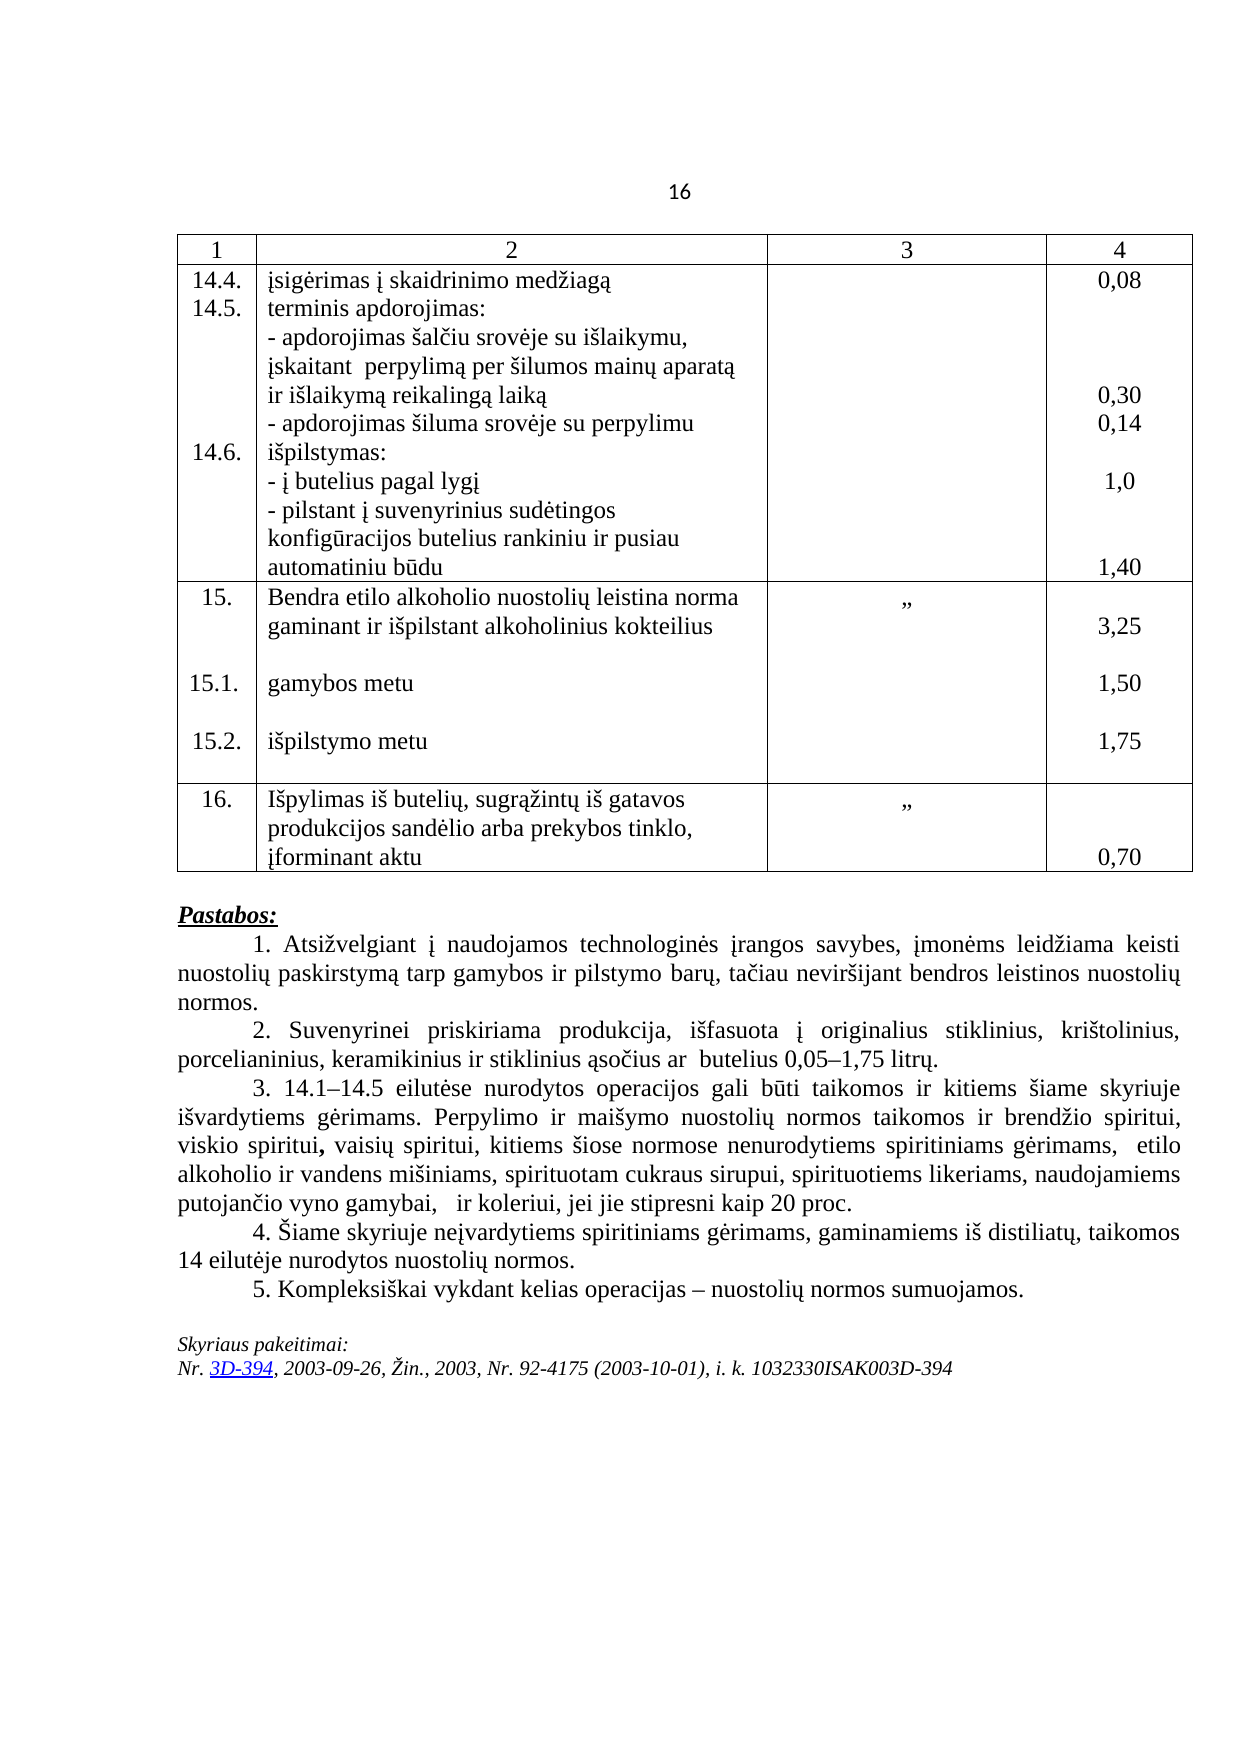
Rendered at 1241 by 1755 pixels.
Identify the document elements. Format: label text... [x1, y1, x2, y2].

text 5. Kompleksiškai vykdant kelias operacijas – nuostolių normos sumuojamos. [177, 1274, 1181, 1303]
text Skyriaus pakeitimai: [177, 1332, 1181, 1356]
text 2. Suvenyrinei priskiriama produkcija, išfasuota į originalius stiklinius, krištolinius, porcelianinius, keramikinius ir stiklinius ąsočius ar butelius 0,05–1,75 litrų. [177, 1015, 1181, 1073]
table_cell 0,70 [1047, 784, 1192, 871]
text Pastabos: [177, 900, 1181, 929]
text 4. Šiame skyriuje neįvardytiems spiritiniams gėrimams, gaminamiems iš distiliatų, taikomos 14 eilutėje nurodytos nuostolių normos. [177, 1217, 1181, 1274]
table_cell 16. [178, 784, 256, 871]
table_cell 3,25 1,50 1,75 [1047, 582, 1192, 783]
table_cell 0,08 0,30 0,14 1,0 1,40 [1047, 265, 1192, 581]
table_cell „ [768, 582, 1046, 783]
text 3. 14.1–14.5 eilutėse nurodytos operacijos gali būti taikomos ir kitiems šiame skyriuje išvardytiems gėrimams. Perpylimo ir maišymo nuostolių normos taikomos ir brendžio spiritui, viskio spiritui, vaisių spiritui, kitiems šiose normose nenurodytiems spiritiniams gėrimams, etilo alkoholio ir vandens mišiniams, spirituotam cukraus sirupui, spirituotiems likeriams, naudojamiems putojančio vyno gamybai, ir koleriui, jei jie stipresni kaip 20 proc. [177, 1073, 1181, 1217]
text Nr. 3D-394, 2003-09-26, Žin., 2003, Nr. 92-4175 (2003-10-01), i. k. 1032330ISAK003D-394 [177, 1356, 1181, 1380]
table_cell 15. 15.1. 15.2. [178, 582, 256, 783]
table_header 1 [178, 235, 256, 264]
table_header 3 [768, 235, 1046, 264]
table_cell Bendra etilo alkoholio nuostolių leistina norma gaminant ir išpilstant alkoholinius kokteilius gamybos metu išpilstymo metu [257, 582, 767, 783]
table_header 2 [257, 235, 767, 264]
table_cell Išpylimas iš butelių, sugrąžintų iš gatavos produkcijos sandėlio arba prekybos tinklo, įforminant aktu [257, 784, 767, 871]
text 1. Atsižvelgiant į naudojamos technologinės įrangos savybes, įmonėms leidžiama keisti nuostolių paskirstymą tarp gamybos ir pilstymo barų, tačiau neviršijant bendros leistinos nuostolių normos. [177, 929, 1181, 1015]
table_header 4 [1047, 235, 1192, 264]
table_cell įsigėrimas į skaidrinimo medžiagą terminis apdorojimas: - apdorojimas šalčiu srovėje su išlaikymu, įskaitant perpylimą per šilumos mainų aparatą ir išlaikymą reikalingą laiką - apdorojimas šiluma srovėje su perpylimu išpilstymas: - į butelius pagal lygį - pilstant į suvenyrinius sudėtingos konfigūracijos butelius rankiniu ir pusiau automatiniu būdu [257, 265, 767, 581]
table_cell [768, 265, 1046, 581]
table_cell „ [768, 784, 1046, 871]
table_cell 14.4. 14.5. 14.6. [178, 265, 256, 581]
